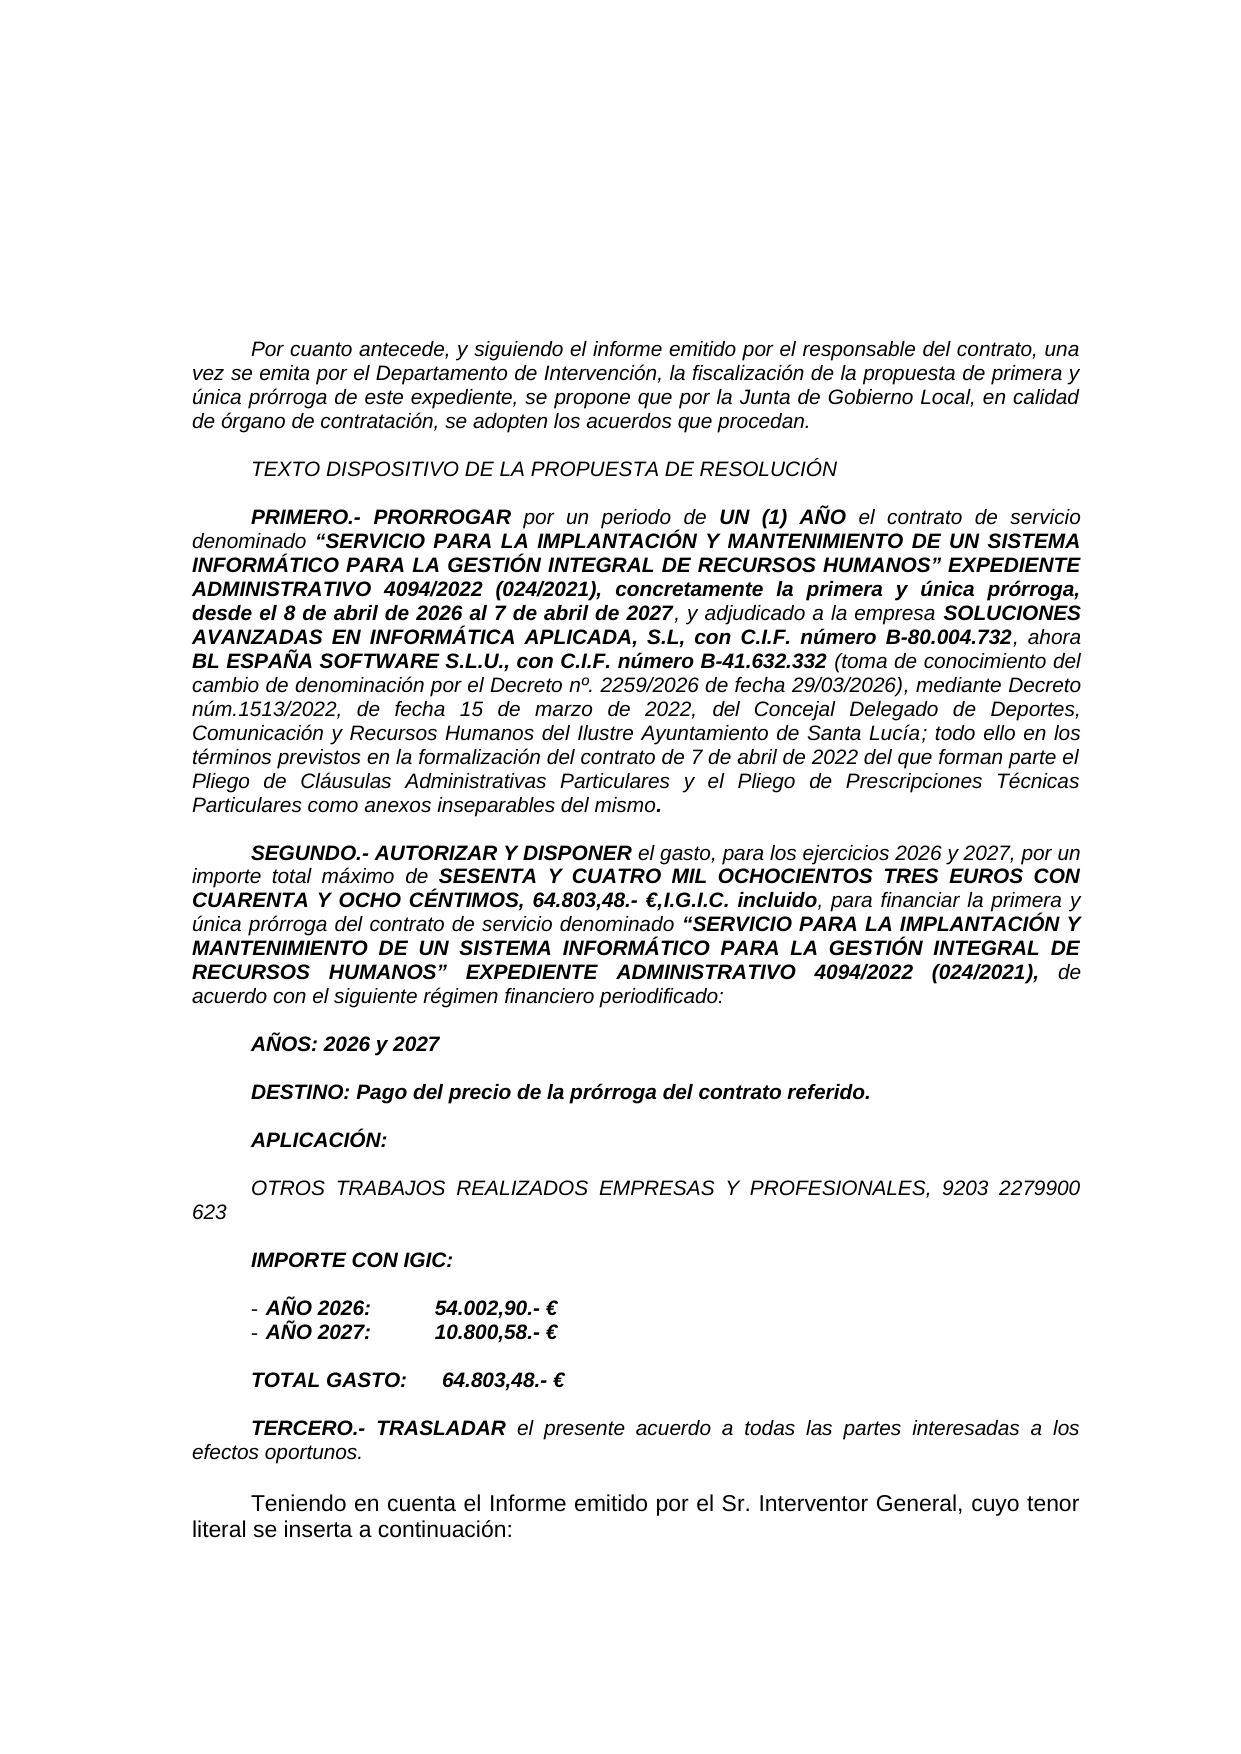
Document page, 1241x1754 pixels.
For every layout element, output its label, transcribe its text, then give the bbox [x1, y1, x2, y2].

text TEXTO DISPOSITIVO DE LA PROPUESTA DE RESOLUCIÓN [192, 457, 1081, 481]
text Por cuanto antecede, y siguiendo el informe emitido por el responsable del contrato, una vez se emita por el Departamento de Intervención, la fiscalización de la propuesta de primera y única prórroga de este expediente, se propone que por la Junta de Gobierno Local, en calidad de órgano de contratación, se adopten los acuerdos que procedan. [192, 337, 1081, 433]
list AÑO 2027: 10.800,58.- € [192, 1320, 1081, 1344]
text APLICACIÓN: [192, 1128, 1081, 1152]
text Teniendo en cuenta el Informe emitido por el Sr. Interventor General, cuyo tenor literal se inserta a continuación: [192, 1490, 1081, 1543]
text TERCERO.- TRASLADAR el presente acuerdo a todas las partes interesadas a los efectos oportunos. [192, 1416, 1081, 1464]
text OTROS TRABAJOS REALIZADOS EMPRESAS Y PROFESIONALES, 9203 2279900 623 [192, 1176, 1081, 1224]
text SEGUNDO.- AUTORIZAR Y DISPONER el gasto, para los ejercicios 2026 y 2027, por un importe total máximo de SESENTA Y CUATRO MIL OCHOCIENTOS TRES EUROS CON CUARENTA Y OCHO CÉNTIMOS, 64.803,48.- €,I.G.I.C. incluido, para financiar la primera y única prórroga del contrato de servicio denominado “SERVICIO PARA LA IMPLANTACIÓN Y MANTENIMIENTO DE UN SISTEMA INFORMÁTICO PARA LA GESTIÓN INTEGRAL DE RECURSOS HUMANOS” EXPEDIENTE ADMINISTRATIVO 4094/2022 (024/2021), de acuerdo con el siguiente régimen financiero periodificado: [192, 840, 1081, 1008]
text DESTINO: Pago del precio de la prórroga del contrato referido. [192, 1080, 1081, 1104]
text TOTAL GASTO: 64.803,48.- € [192, 1368, 1081, 1392]
text AÑOS: 2026 y 2027 [192, 1032, 1081, 1056]
text PRIMERO.- PRORROGAR por un periodo de UN (1) AÑO el contrato de servicio denominado “SERVICIO PARA LA IMPLANTACIÓN Y MANTENIMIENTO DE UN SISTEMA INFORMÁTICO PARA LA GESTIÓN INTEGRAL DE RECURSOS HUMANOS” EXPEDIENTE ADMINISTRATIVO 4094/2022 (024/2021), concretamente la primera y única prórroga, desde el 8 de abril de 2026 al 7 de abril de 2027, y adjudicado a la empresa SOLUCIONES AVANZADAS EN INFORMÁTICA APLICADA, S.L, con C.I.F. número B-80.004.732, ahora BL ESPAÑA SOFTWARE S.L.U., con C.I.F. número B-41.632.332 (toma de conocimiento del cambio de denominación por el Decreto nº. 2259/2026 de fecha 29/03/2026), mediante Decreto núm.1513/2022, de fecha 15 de marzo de 2022, del Concejal Delegado de Deportes, Comunicación y Recursos Humanos del Ilustre Ayuntamiento de Santa Lucía; todo ello en los términos previstos en la formalización del contrato de 7 de abril de 2022 del que forman parte el Pliego de Cláusulas Administrativas Particulares y el Pliego de Prescripciones Técnicas Particulares como anexos inseparables del mismo. [192, 505, 1081, 816]
text IMPORTE CON IGIC: [192, 1248, 1081, 1272]
list AÑO 2026: 54.002,90.- € [192, 1296, 1081, 1320]
